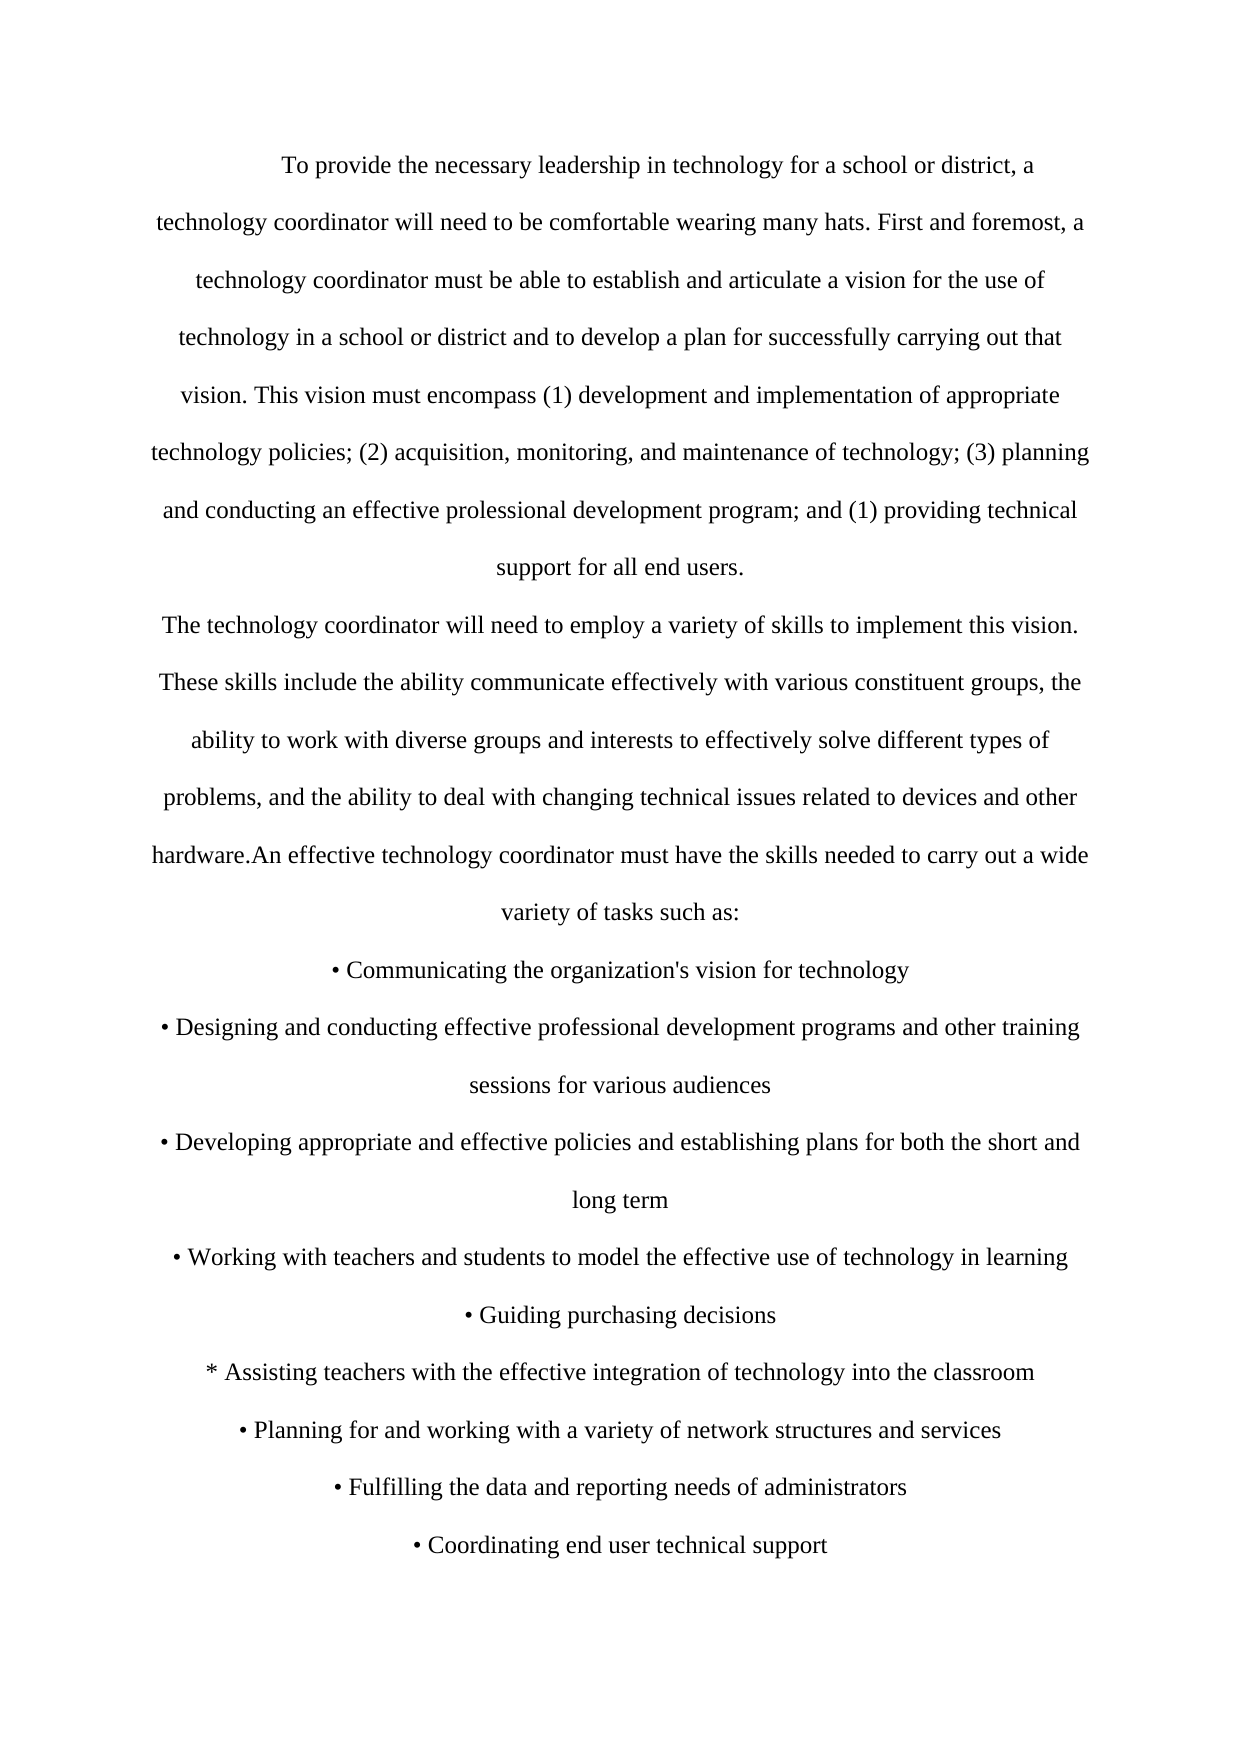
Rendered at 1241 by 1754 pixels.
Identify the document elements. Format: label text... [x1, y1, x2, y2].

text The technology coordinator will need to employ a variety of skills to implement this vision. These skills include the ability communicate effectively with various constituent groups, the ability to work with diverse groups and interests to effectively solve different types of problems, and the ability to deal with changing technical issues related to devices and other hardware.An effective technology coordinator must have the skills needed to carry out a wide variety of tasks such as: [150, 610, 1090, 926]
text • Coordinating end user technical support [150, 1530, 1090, 1559]
text • Fulfilling the data and reporting needs of administrators [150, 1472, 1090, 1501]
text To provide the necessary leadership in technology for a school or district, a technology coordinator will need to be comfortable wearing many hats. First and foremost, a technology coordinator must be able to establish and articulate a vision for the use of technology in a school or district and to develop a plan for successfully carrying out that vision. This vision must encompass (1) development and implementation of appropriate technology policies; (2) acquisition, monitoring, and maintenance of technology; (3) planning and conducting an effective prolessional development program; and (1) providing technical support for all end users. [150, 150, 1090, 581]
text • Guiding purchasing decisions [150, 1300, 1090, 1329]
text • Developing appropriate and effective policies and establishing plans for both the short and long term [150, 1127, 1090, 1214]
text * Assisting teachers with the effective integration of technology into the classroom [150, 1357, 1090, 1386]
text • Planning for and working with a variety of network structures and services [150, 1415, 1090, 1444]
text • Communicating the organization's vision for technology [150, 955, 1090, 984]
text • Designing and conducting effective professional development programs and other training sessions for various audiences [150, 1012, 1090, 1099]
text • Working with teachers and students to model the effective use of technology in learning [150, 1242, 1090, 1271]
